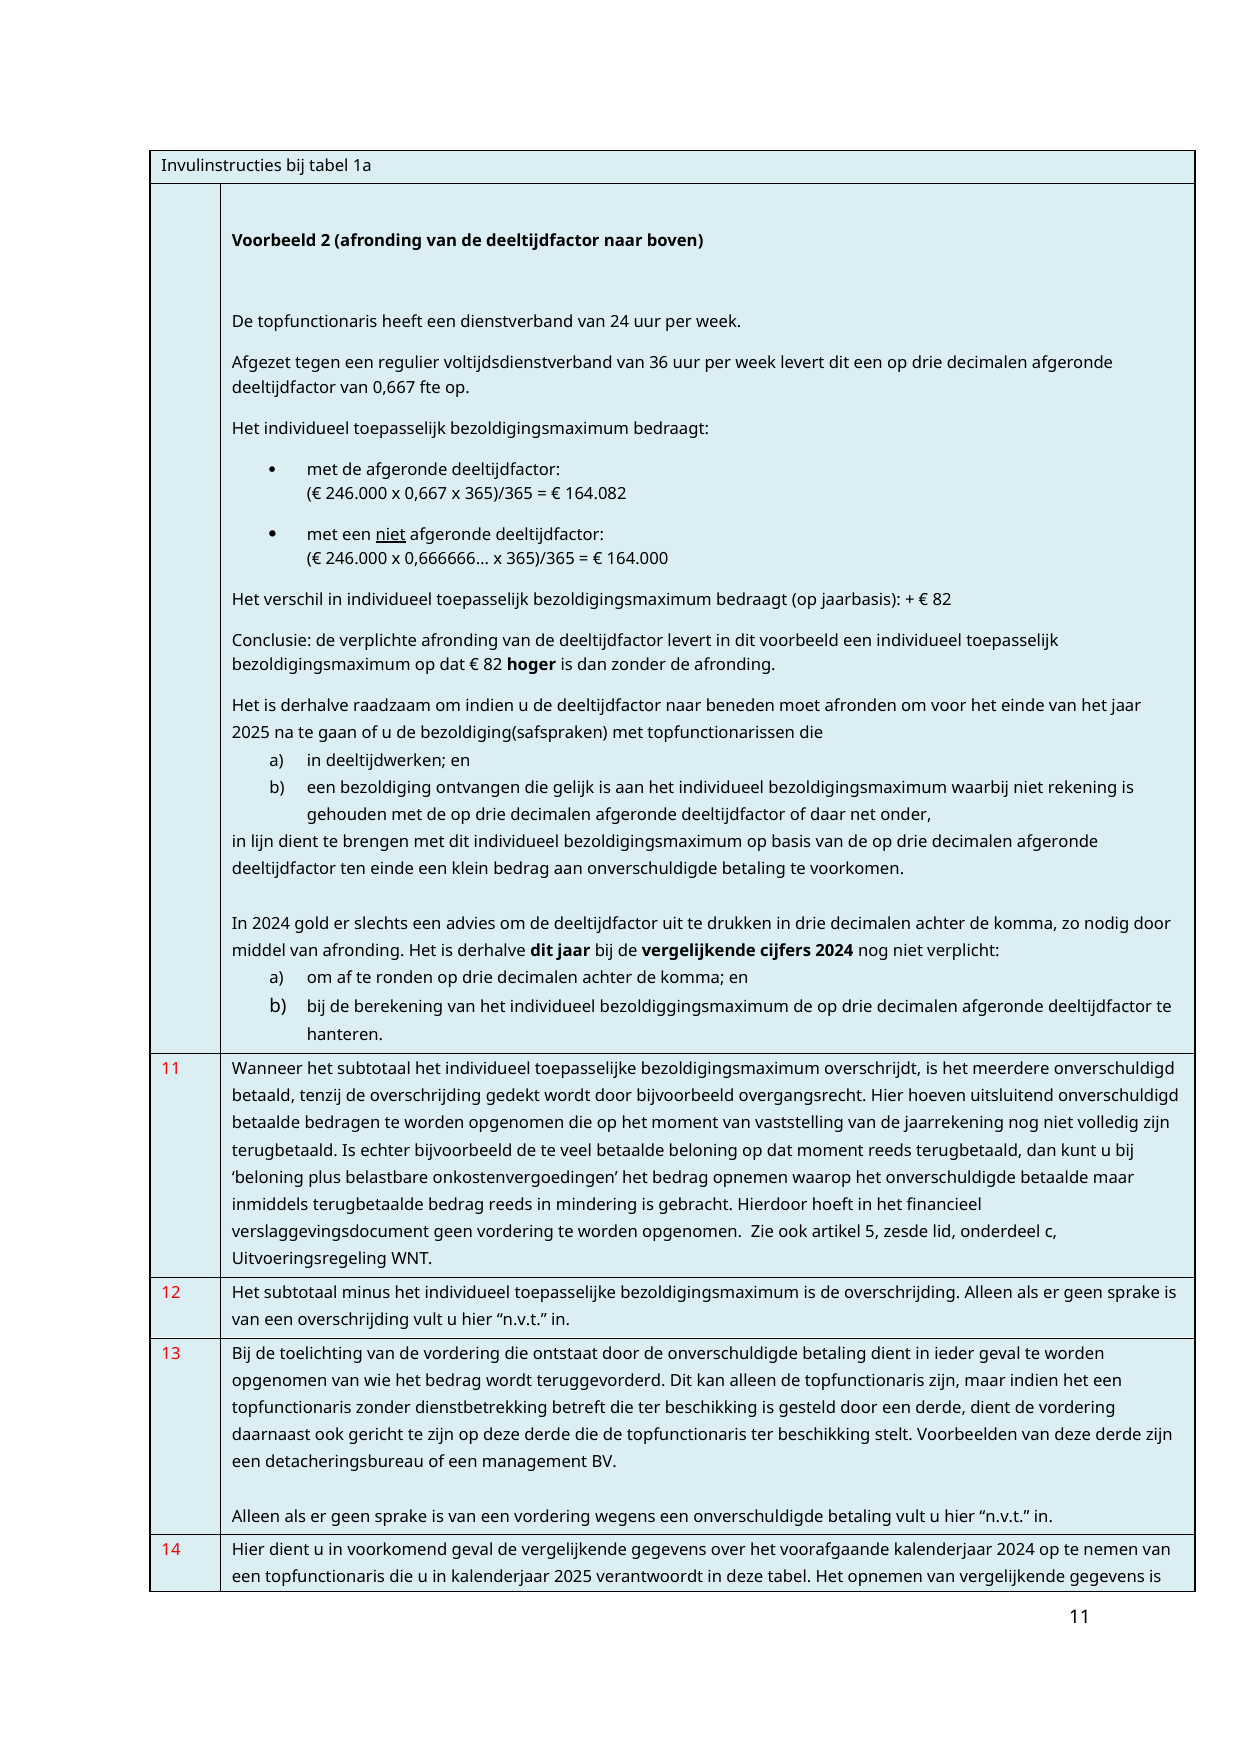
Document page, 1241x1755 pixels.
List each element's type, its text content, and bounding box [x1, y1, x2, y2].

table_cell 14 [151, 1535, 220, 1591]
table_cell 11 [151, 1054, 220, 1277]
table_cell 13 [151, 1339, 220, 1534]
table_cell 12 [151, 1278, 220, 1337]
table_cell Wanneer het subtotaal het individueel toepasselijke bezoldigingsmaximum overschrijdt, is het meerdere onverschuldigd betaald, tenzij de overschrijding gedekt wordt door bijvoorbeeld overgangsrecht. Hier hoeven uitsluitend onverschuldigd betaalde bedragen te worden opgenomen die op het moment van vaststelling van de jaarrekening nog niet volledig zijn terugbetaald. Is echter bijvoorbeeld de te veel betaalde beloning op dat moment reeds terugbetaald, dan kunt u bij ‘beloning plus belastbare onkostenvergoedingen’ het bedrag opnemen waarop het onverschuldigde betaalde maar inmiddels terugbetaalde bedrag reeds in mindering is gebracht. Hierdoor hoeft in het financieel verslaggevingsdocument geen vordering te worden opgenomen. Zie ook artikel 5, zesde lid, onderdeel c, Uitvoeringsregeling WNT. [221, 1054, 1194, 1277]
table_cell Hier dient u in voorkomend geval de vergelijkende gegevens over het voorafgaande kalenderjaar 2024 op te nemen van een topfunctionaris die u in kalenderjaar 2025 verantwoordt in deze tabel. Het opnemen van vergelijkende gegevens is [221, 1535, 1194, 1591]
table_cell [151, 184, 220, 1053]
table_cell Voorbeeld 2 (afronding van de deeltijdfactor naar boven) De topfunctionaris heeft een dienstverband van 24 uur per week. Afgezet tegen een regulier voltijdsdienstverband van 36 uur per week levert dit een op drie decimalen afgeronde deeltijdfactor van 0,667 fte op. Het individueel toepasselijk bezoldigingsmaximum bedraagt: met de afgeronde deeltijdfactor: (€ 246.000 x 0,667 x 365)/365 = € 164.082 met een niet afgeronde deeltijdfactor: (€ 246.000 x 0,666666… x 365)/365 = € 164.000 Het verschil in individueel toepasselijk bezoldigingsmaximum bedraagt (op jaarbasis): + € 82 Conclusie: de verplichte afronding van de deeltijdfactor levert in dit voorbeeld een individueel toepasselijk bezoldigingsmaximum op dat € 82 hoger is dan zonder de afronding. Het is derhalve raadzaam om indien u de deeltijdfactor naar beneden moet afronden om voor het einde van het jaar 2025 na te gaan of u de bezoldiging(safspraken) met topfunctionarissen die in deeltijdwerken; en een bezoldiging ontvangen die gelijk is aan het individueel bezoldigingsmaximum waarbij niet rekening is gehouden met de op drie decimalen afgeronde deeltijdfactor of daar net onder, in lijn dient te brengen met dit individueel bezoldigingsmaximum op basis van de op drie decimalen afgeronde deeltijdfactor ten einde een klein bedrag aan onverschuldigde betaling te voorkomen. In 2024 gold er slechts een advies om de deeltijdfactor uit te drukken in drie decimalen achter de komma, zo nodig door middel van afronding. Het is derhalve dit jaar bij de vergelijkende cijfers 2024 nog niet verplicht: om af te ronden op drie decimalen achter de komma; en bij de berekening van het individueel bezoldiggingsmaximum de op drie decimalen afgeronde deeltijdfactor te hanteren. [221, 184, 1194, 1053]
table_cell Bij de toelichting van de vordering die ontstaat door de onverschuldigde betaling dient in ieder geval te worden opgenomen van wie het bedrag wordt teruggevorderd. Dit kan alleen de topfunctionaris zijn, maar indien het een topfunctionaris zonder dienstbetrekking betreft die ter beschikking is gesteld door een derde, dient de vordering daarnaast ook gericht te zijn op deze derde die de topfunctionaris ter beschikking stelt. Voorbeelden van deze derde zijn een detacheringsbureau of een management BV. Alleen als er geen sprake is van een vordering wegens een onverschuldigde betaling vult u hier “n.v.t.” in. [221, 1339, 1194, 1534]
table_cell Het subtotaal minus het individueel toepasselijke bezoldigingsmaximum is de overschrijding. Alleen als er geen sprake is van een overschrijding vult u hier “n.v.t.” in. [221, 1278, 1194, 1337]
table_header Invulinstructies bij tabel 1a [151, 151, 1194, 183]
